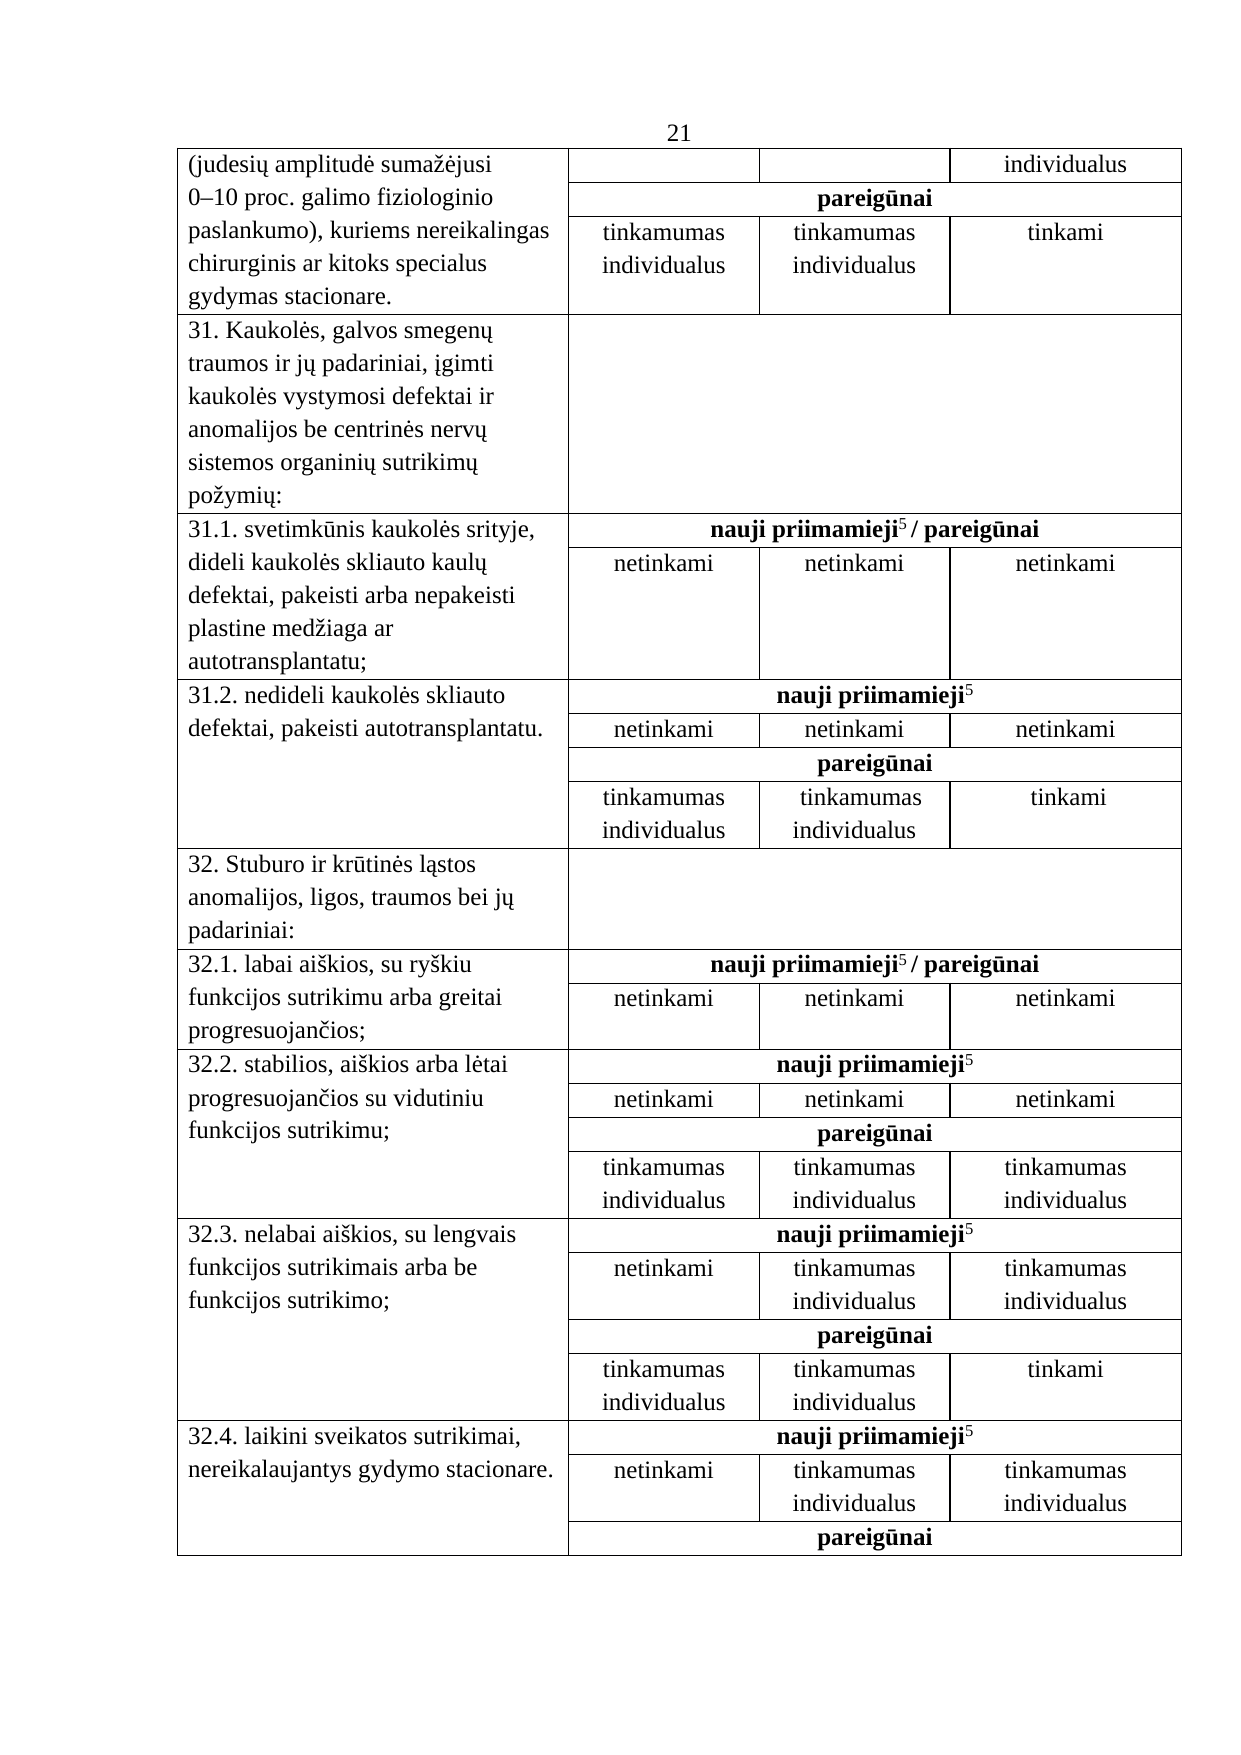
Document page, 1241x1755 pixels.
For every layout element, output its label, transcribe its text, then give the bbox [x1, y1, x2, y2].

table_cell [569, 849, 1181, 948]
table_cell tinkamumas individualus [951, 1152, 1181, 1218]
table_cell netinkami [569, 1455, 759, 1521]
table_cell netinkami [951, 1084, 1181, 1117]
table_cell 32.4. laikini sveikatos sutrikimai, nereikalaujantys gydymo stacionare. [178, 1421, 568, 1555]
table_cell tinkamumas individualus [569, 217, 759, 314]
table_cell tinkamumas individualus [951, 1455, 1181, 1521]
table_cell pareigūnai [569, 1320, 1181, 1353]
table_cell netinkami [569, 1084, 759, 1117]
table_cell pareigūnai [569, 748, 1181, 781]
table_cell tinkamumas individualus [760, 1354, 949, 1420]
table_cell nauji priimamieji5 [569, 1050, 1181, 1083]
table_cell tinkami [951, 782, 1181, 848]
table_cell tinkamumas individualus [951, 1253, 1181, 1319]
table_cell nauji priimamieji5 [569, 680, 1181, 713]
table_cell pareigūnai [569, 1118, 1181, 1151]
table_cell netinkami [951, 548, 1181, 679]
table_cell netinkami [569, 984, 759, 1048]
table_cell nauji priimamieji5 [569, 1219, 1181, 1252]
table_cell tinkamumas individualus [760, 1455, 949, 1521]
table_cell 31.1. svetimkūnis kaukolės srityje, dideli kaukolės skliauto kaulų defektai, pakeisti arba nepakeisti plastine medžiaga ar autotransplantatu; [178, 514, 568, 679]
table_cell tinkami [951, 217, 1181, 314]
table_cell nauji priimamieji5 / pareigūnai [569, 950, 1181, 982]
table_cell tinkamumas individualus [760, 217, 949, 314]
table_cell tinkamumas individualus [569, 1152, 759, 1218]
table_cell [760, 149, 949, 182]
table_cell netinkami [760, 984, 949, 1048]
table_cell [569, 315, 1181, 513]
table_cell 32. Stuburo ir krūtinės ląstos anomalijos, ligos, traumos bei jų padariniai: [178, 849, 568, 948]
table_cell (judesių amplitudė sumažėjusi 0–10 proc. galimo fiziologinio paslankumo), kuriems nereikalingas chirurginis ar kitoks specialus gydymas stacionare. [178, 149, 568, 314]
table_cell tinkamumas individualus [760, 782, 949, 848]
table_cell individualus [951, 149, 1181, 182]
table_cell netinkami [760, 714, 949, 747]
table_cell tinkamumas individualus [569, 782, 759, 848]
table_cell 32.2. stabilios, aiškios arba lėtai progresuojančios su vidutiniu funkcijos sutrikimu; [178, 1050, 568, 1218]
table_cell 32.3. nelabai aiškios, su lengvais funkcijos sutrikimais arba be funkcijos sutrikimo; [178, 1219, 568, 1420]
table_cell tinkamumas individualus [569, 1354, 759, 1420]
table_cell netinkami [569, 548, 759, 679]
table_cell netinkami [951, 714, 1181, 747]
table_cell netinkami [569, 1253, 759, 1319]
table_cell 31. Kaukolės, galvos smegenų traumos ir jų padariniai, įgimti kaukolės vystymosi defektai ir anomalijos be centrinės nervų sistemos organinių sutrikimų požymių: [178, 315, 568, 513]
table_cell pareigūnai [569, 183, 1181, 216]
table_cell 31.2. nedideli kaukolės skliauto defektai, pakeisti autotransplantatu. [178, 680, 568, 848]
table_cell netinkami [760, 1084, 949, 1117]
table_cell tinkamumas individualus [760, 1152, 949, 1218]
table_cell nauji priimamieji5 [569, 1421, 1181, 1454]
table_cell netinkami [760, 548, 949, 679]
table_cell pareigūnai [569, 1522, 1181, 1555]
table_cell tinkami [951, 1354, 1181, 1420]
table_cell [569, 149, 759, 182]
table_cell nauji priimamieji5 / pareigūnai [569, 514, 1181, 547]
table_cell netinkami [569, 714, 759, 747]
table_cell 32.1. labai aiškios, su ryškiu funkcijos sutrikimu arba greitai progresuojančios; [178, 950, 568, 1048]
table_cell netinkami [951, 984, 1181, 1048]
table_cell tinkamumas individualus [760, 1253, 949, 1319]
